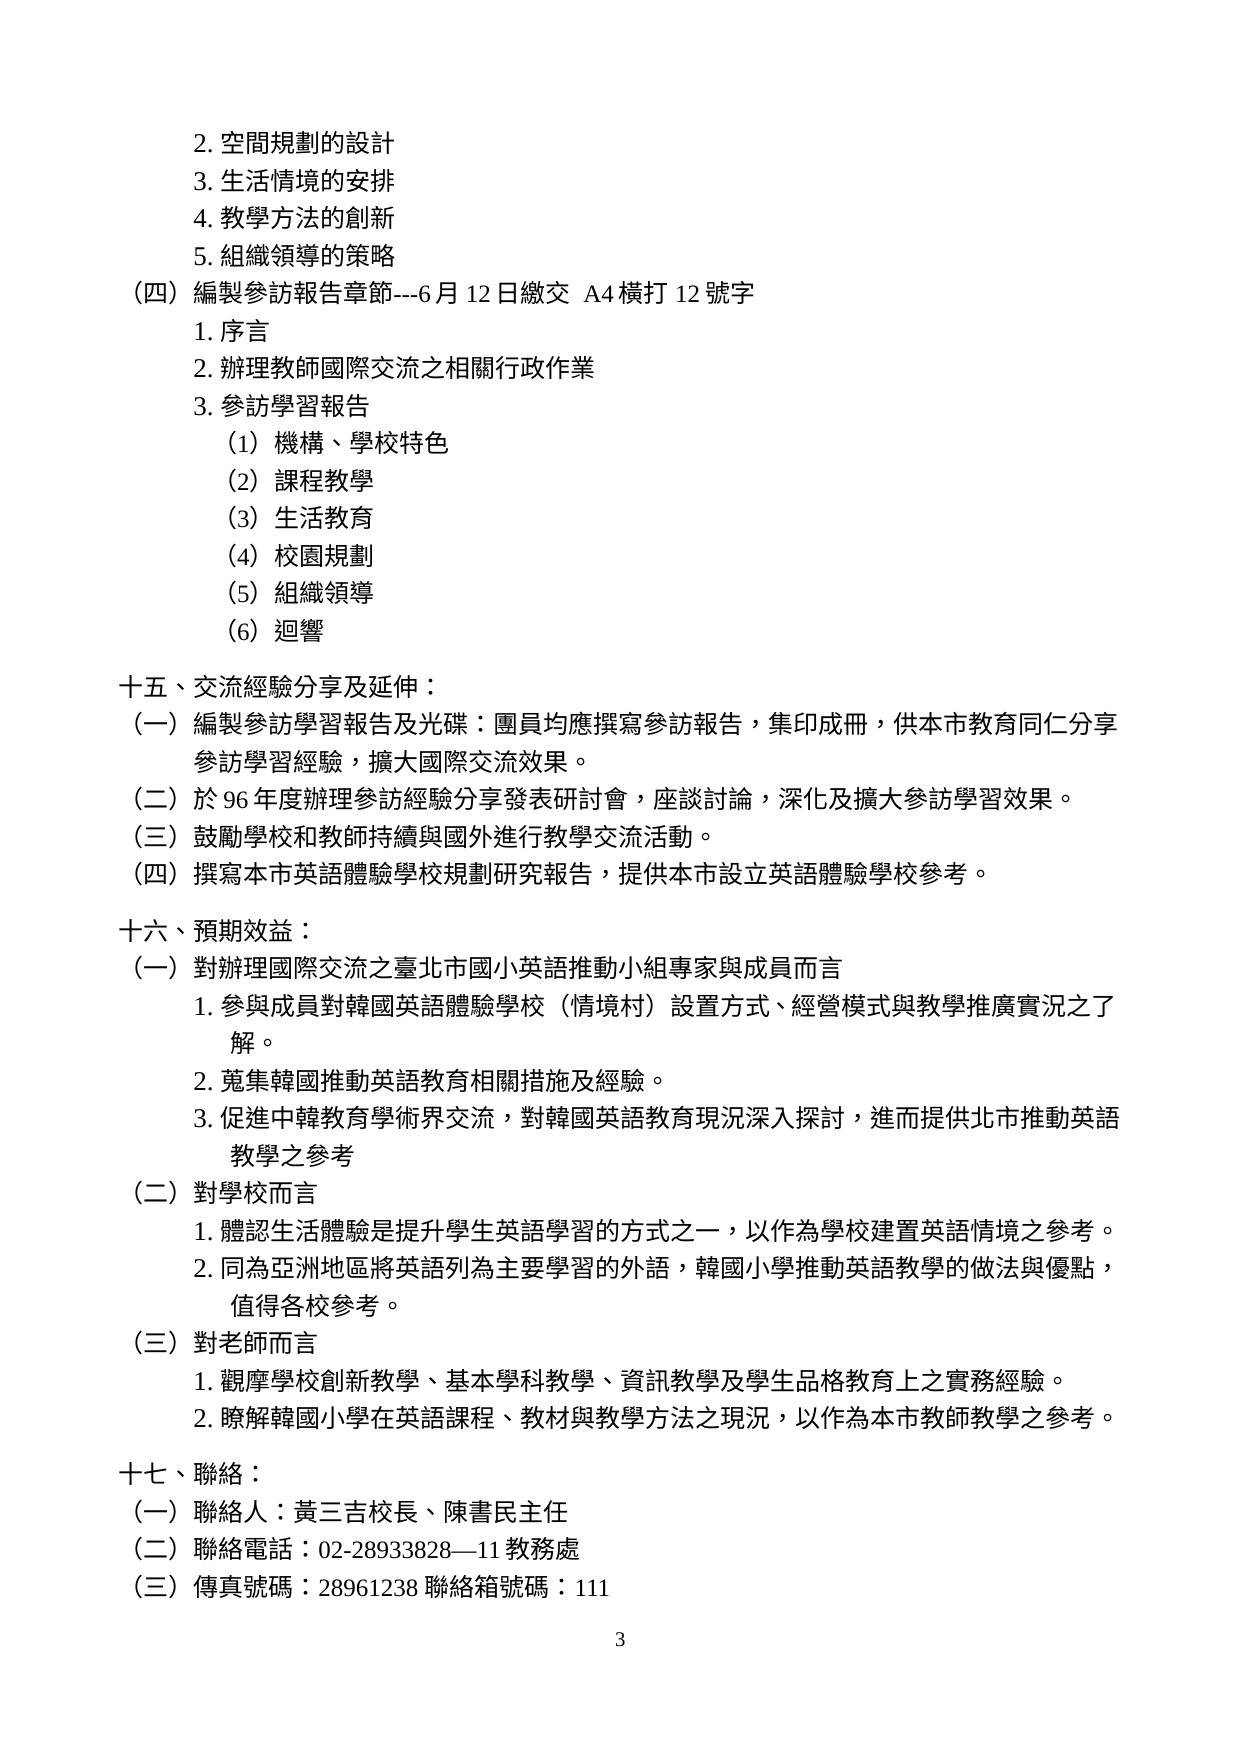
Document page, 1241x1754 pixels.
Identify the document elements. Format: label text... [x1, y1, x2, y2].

list 蒐集韓國推動英語教育相關措施及經驗。 [193, 1060, 1122, 1098]
text （1）機構、學校特色 [193, 423, 1122, 460]
list 空間規劃的設計 [193, 123, 1122, 160]
text （一）編製參訪學習報告及光碟：團員均應撰寫參訪報告，集印成冊，供本市教育同仁分享參訪學習經驗，擴大國際交流效果。 [118, 704, 1122, 779]
text （6）迴響 [193, 610, 1122, 648]
list 體認生活體驗是提升學生英語學習的方式之一，以作為學校建置英語情境之參考。 [193, 1210, 1122, 1248]
text （三）對老師而言 [118, 1323, 1122, 1360]
text （一）聯絡人：黃三吉校長、陳書民主任 [118, 1492, 1122, 1529]
list 促進中韓教育學術界交流，對韓國英語教育現況深入探討，進而提供北市推動英語教學之參考 [193, 1098, 1122, 1173]
text （二）於96年度辦理參訪經驗分享發表研討會，座談討論，深化及擴大參訪學習效果。 [118, 779, 1122, 817]
text （三）鼓勵學校和教師持續與國外進行教學交流活動。 [118, 817, 1122, 854]
text （4）校園規劃 [193, 535, 1122, 573]
list 參訪學習報告 [193, 385, 1122, 423]
text （三）傳真號碼：28961238 聯絡箱號碼：111 [118, 1567, 1122, 1604]
subtitle 十七、聯絡： [118, 1454, 1122, 1492]
list 瞭解韓國小學在英語課程、教材與教學方法之現況，以作為本市教師教學之參考。 [193, 1398, 1122, 1435]
text （四）編製參訪報告章節---6月12日繳交 A4橫打 12號字 [118, 273, 1122, 310]
list 辦理教師國際交流之相關行政作業 [193, 348, 1122, 385]
subtitle （一）對辦理國際交流之臺北市國小英語推動小組專家與成員而言 [118, 948, 1122, 985]
text 十五、交流經驗分享及延伸： [118, 667, 1122, 704]
text （四）撰寫本市英語體驗學校規劃研究報告，提供本市設立英語體驗學校參考。 [118, 854, 1122, 892]
list 教學方法的創新 [193, 198, 1122, 235]
text （5）組織領導 [193, 573, 1122, 610]
text （3）生活教育 [193, 498, 1122, 535]
subtitle （二）對學校而言 [118, 1173, 1122, 1210]
list 序言 [193, 310, 1122, 348]
text （二）聯絡電話：02-28933828—11教務處 [118, 1529, 1122, 1567]
text （2）課程教學 [193, 460, 1122, 498]
list 同為亞洲地區將英語列為主要學習的外語，韓國小學推動英語教學的做法與優點，值得各校參考。 [193, 1248, 1122, 1323]
list 生活情境的安排 [193, 160, 1122, 198]
list 參與成員對韓國英語體驗學校（情境村）設置方式、經營模式與教學推廣實況之了 解。 [193, 985, 1122, 1060]
subtitle 十六、預期效益： [118, 910, 1122, 948]
list 組織領導的策略 [193, 235, 1122, 273]
list 觀摩學校創新教學、基本學科教學、資訊教學及學生品格教育上之實務經驗。 [193, 1360, 1122, 1398]
